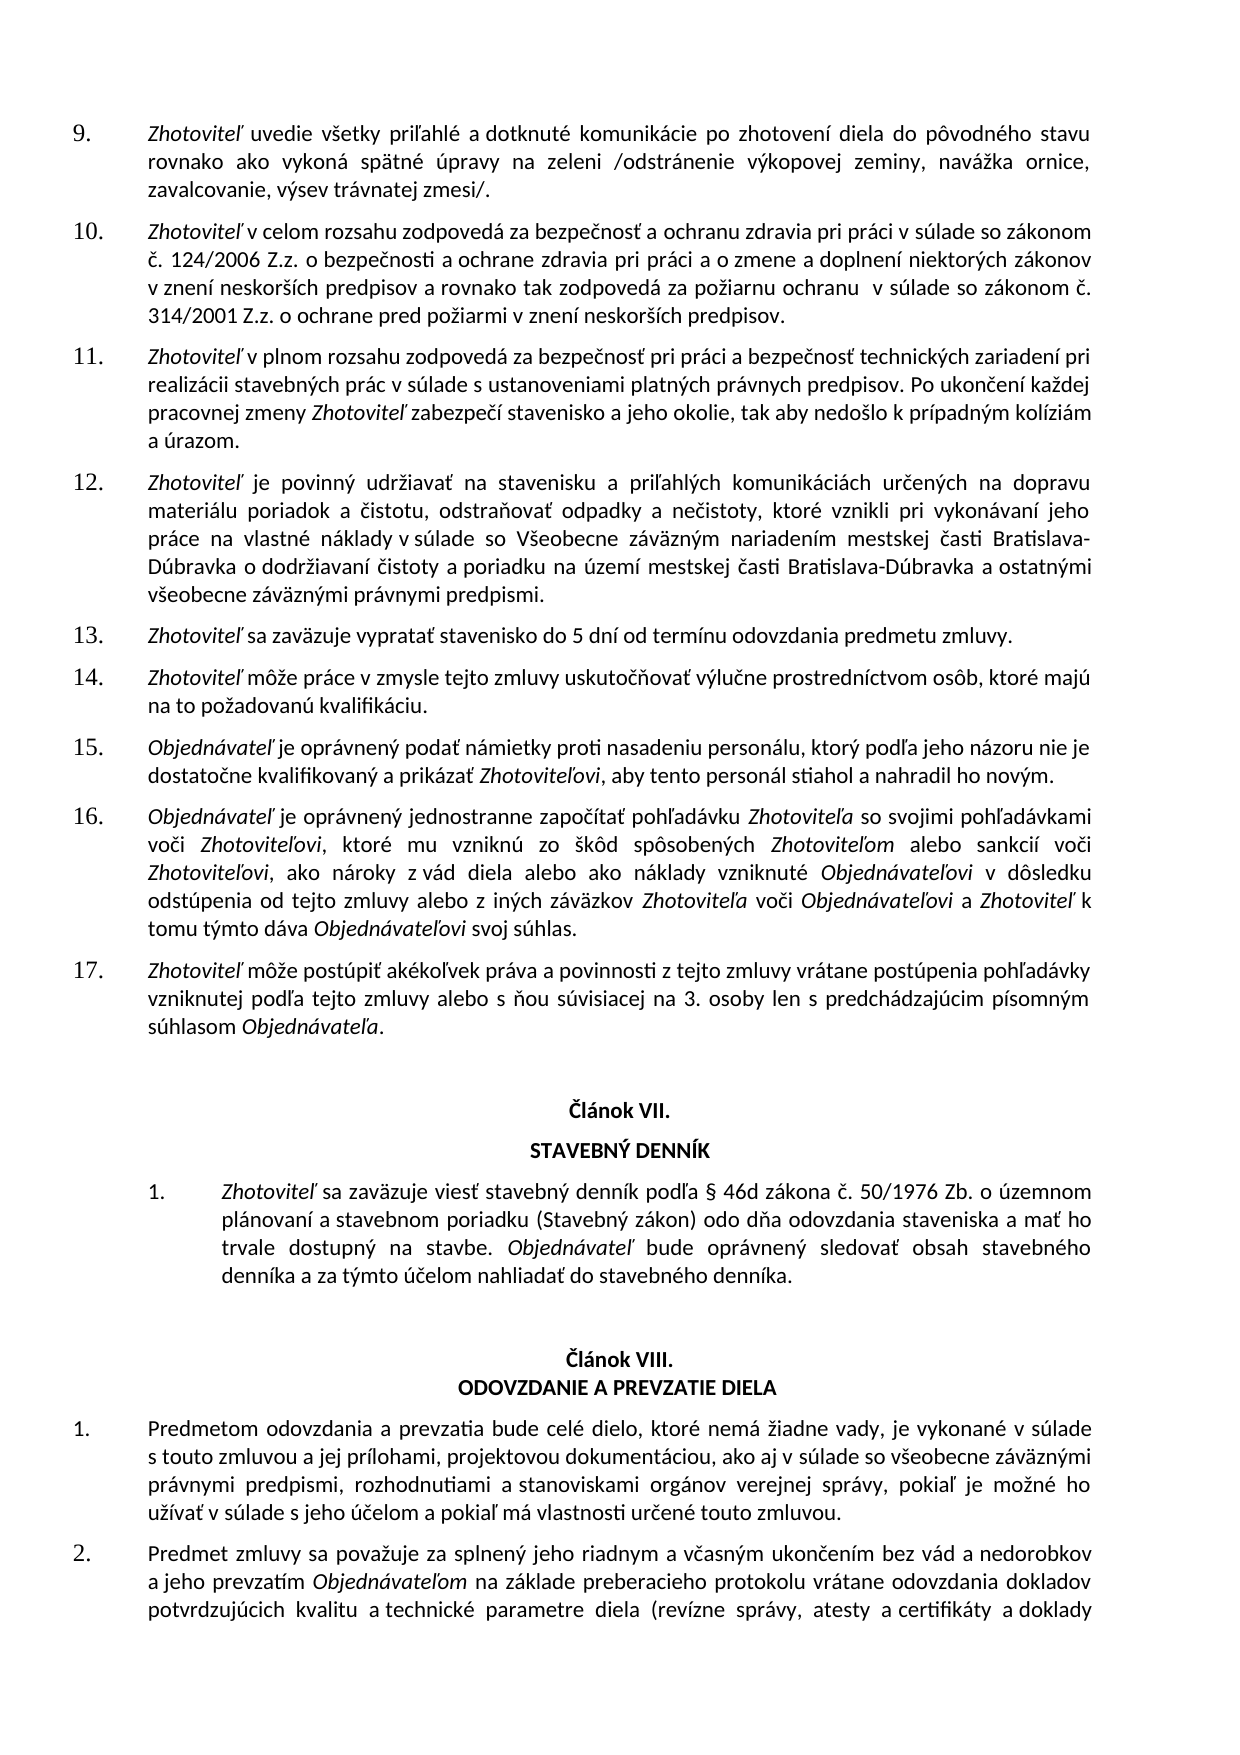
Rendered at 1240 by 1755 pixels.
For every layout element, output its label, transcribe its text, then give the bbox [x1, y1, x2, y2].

list Zhotoviteľ sa zaväzuje vypratať stavenisko do 5 dní od termínu odovzdania predmetu zmluvy. [73, 621, 1092, 650]
text Článok VIII. [148, 1345, 1092, 1373]
text STAVEBNÝ DENNÍK [148, 1137, 1092, 1165]
list Objednávateľ je oprávnený podať námietky proti nasadeniu personálu, ktorý podľa jeho názoru nie je dostatočne kvalifikovaný a prikázať Zhotoviteľovi, aby tento personál stiahol a nahradil ho novým. [73, 732, 1092, 789]
list Zhotoviteľ je povinný udržiavať na stavenisku a priľahlých komunikáciách určených na dopravu materiálu poriadok a čistotu, odstraňovať odpadky a nečistoty, ktoré vznikli pri vykonávaní jeho práce na vlastné náklady v súlade so Všeobecne záväzným nariadením mestskej časti Bratislava- Dúbravka o dodržiavaní čistoty a poriadku na území mestskej časti Bratislava-Dúbravka a ostatnými všeobecne záväznými právnymi predpismi. [73, 467, 1092, 608]
list Zhotoviteľ v celom rozsahu zodpovedá za bezpečnosť a ochranu zdravia pri práci v súlade so zákonom č. 124/2006 Z.z. o bezpečnosti a ochrane zdravia pri práci a o zmene a doplnení niektorých zákonov v znení neskorších predpisov a rovnako tak zodpovedá za požiarnu ochranu v súlade so zákonom č. 314/2001 Z.z. o ochrane pred požiarmi v znení neskorších predpisov. [73, 216, 1092, 329]
list Zhotoviteľ môže postúpiť akékoľvek práva a povinnosti z tejto zmluvy vrátane postúpenia pohľadávky vzniknutej podľa tejto zmluvy alebo s ňou súvisiacej na 3. osoby len s predchádzajúcim písomným súhlasom Objednávateľa. [73, 955, 1092, 1040]
list Predmetom odovzdania a prevzatia bude celé dielo, ktoré nemá žiadne vady, je vykonané v súlade s touto zmluvou a jej prílohami, projektovou dokumentáciou, ako aj v súlade so všeobecne záväznými právnymi predpismi, rozhodnutiami a stanoviskami orgánov verejnej správy, pokiaľ je možné ho užívať v súlade s jeho účelom a pokiaľ má vlastnosti určené touto zmluvou. [73, 1414, 1092, 1526]
list Predmet zmluvy sa považuje za splnený jeho riadnym a včasným ukončením bez vád a nedorobkov a jeho prevzatím Objednávateľom na základe preberacieho protokolu vrátane odovzdania dokladov potvrdzujúcich kvalitu a technické parametre diela (revízne správy, atesty a certifikáty a doklady [73, 1538, 1092, 1623]
list Zhotoviteľ v plnom rozsahu zodpovedá za bezpečnosť pri práci a bezpečnosť technických zariadení pri realizácii stavebných prác v súlade s ustanoveniami platných právnych predpisov. Po ukončení každej pracovnej zmeny Zhotoviteľ zabezpečí stavenisko a jeho okolie, tak aby nedošlo k prípadným kolíziám a úrazom. [73, 341, 1092, 454]
list Objednávateľ je oprávnený jednostranne započítať pohľadávku Zhotoviteľa so svojimi pohľadávkami voči Zhotoviteľovi, ktoré mu vzniknú zo škôd spôsobených Zhotoviteľom alebo sankcií voči Zhotoviteľovi, ako nároky z vád diela alebo ako náklady vzniknuté Objednávateľovi v dôsledku odstúpenia od tejto zmluvy alebo z iných záväzkov Zhotoviteľa voči Objednávateľovi a Zhotoviteľ k tomu týmto dáva Objednávateľovi svoj súhlas. [73, 801, 1092, 942]
text 1. Zhotoviteľ sa zaväzuje viesť stavebný denník podľa § 46d zákona č. 50/1976 Zb. o územnom plánovaní a stavebnom poriadku (Stavebný zákon) odo dňa odovzdania staveniska a mať ho trvale dostupný na stavbe. Objednávateľ bude oprávnený sledovať obsah stavebného denníka a za týmto účelom nahliadať do stavebného denníka. [148, 1177, 1092, 1289]
text ODOVZDANIE A PREVZATIE DIELA [148, 1373, 1092, 1401]
text Článok VII. [148, 1096, 1092, 1124]
list Zhotoviteľ môže práce v zmysle tejto zmluvy uskutočňovať výlučne prostredníctvom osôb, ktoré majú na to požadovanú kvalifikáciu. [73, 662, 1092, 719]
list Zhotoviteľ uvedie všetky priľahlé a dotknuté komunikácie po zhotovení diela do pôvodného stavu rovnako ako vykoná spätné úpravy na zeleni /odstránenie výkopovej zeminy, navážka ornice, zavalcovanie, výsev trávnatej zmesi/. [73, 118, 1092, 203]
